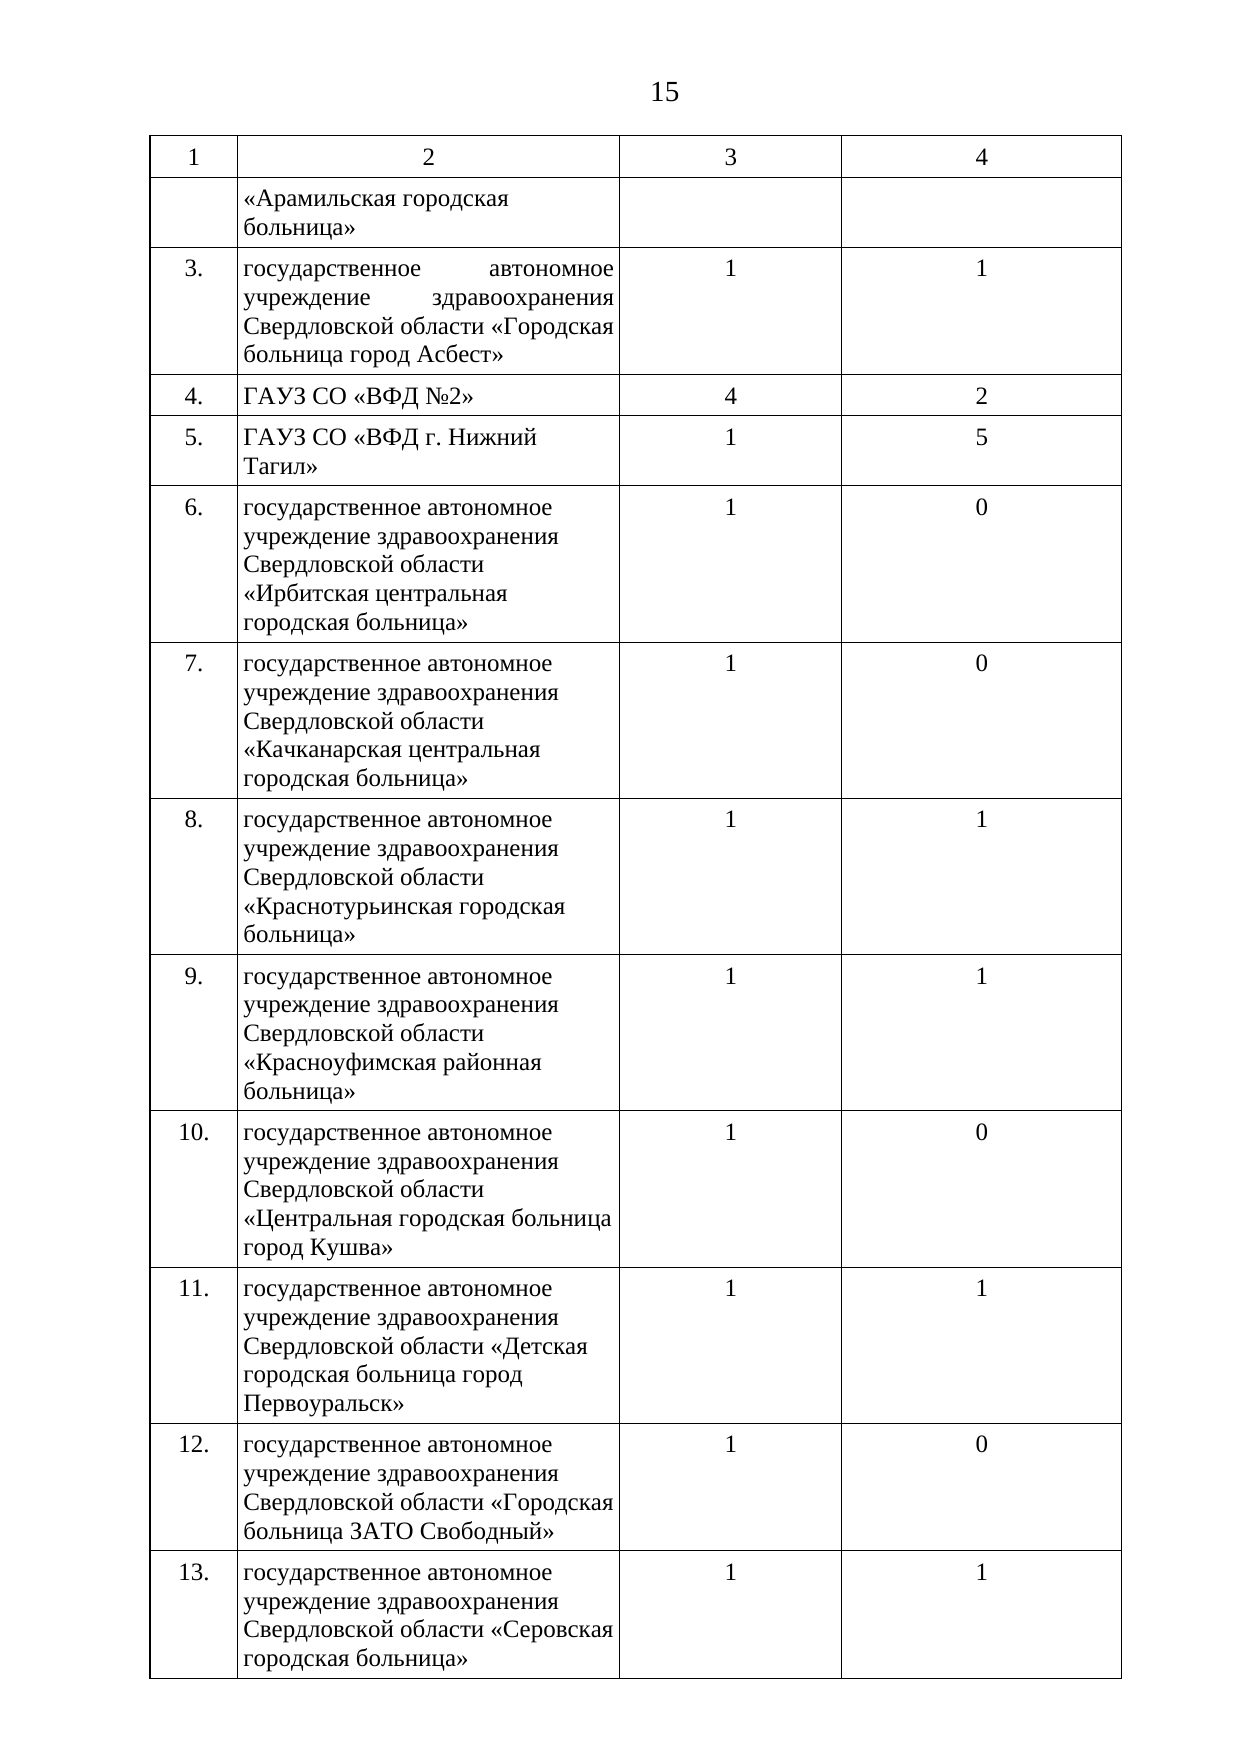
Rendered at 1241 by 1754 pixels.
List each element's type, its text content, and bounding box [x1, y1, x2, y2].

table_cell государственное автономное учреждение здравоохранения Свердловской области «Городская больница ЗАТО Свободный» [238, 1424, 619, 1550]
table_cell «Арамильская городская больница» [238, 178, 619, 247]
table_cell 0 [842, 486, 1121, 642]
table_header 2 [238, 136, 619, 177]
table_cell государственное автономное учреждение здравоохранения Свердловской области «Детская городская больница город Первоуральск» [238, 1268, 619, 1423]
table_cell [620, 178, 841, 247]
table_cell 9. [151, 955, 237, 1110]
table_cell 1 [620, 1111, 841, 1267]
table_cell государственное автономное учреждение здравоохранения Свердловской области «Городская больница город Асбест» [238, 248, 619, 374]
table_cell 1 [842, 1551, 1121, 1678]
table_cell 10. [151, 1111, 237, 1267]
table_cell ГАУЗ СО «ВФД №2» [238, 375, 619, 415]
table_cell 1 [842, 248, 1121, 374]
table_cell государственное автономное учреждение здравоохранения Свердловской области «Качканарская центральная городская больница» [238, 643, 619, 798]
table_cell 0 [842, 1424, 1121, 1550]
table_cell 4. [151, 375, 237, 415]
table_cell [842, 178, 1121, 247]
table_cell 1 [620, 486, 841, 642]
table_cell 13. [151, 1551, 237, 1678]
table_cell 1 [842, 1268, 1121, 1423]
table_header 1 [151, 136, 237, 177]
table_cell 1 [842, 799, 1121, 954]
table_cell 1 [620, 799, 841, 954]
table_cell ГАУЗ СО «ВФД г. Нижний Тагил» [238, 416, 619, 485]
table_cell 1 [620, 955, 841, 1110]
table_cell 1 [620, 416, 841, 485]
table_cell 8. [151, 799, 237, 954]
table_cell 1 [620, 1551, 841, 1678]
table_cell 3. [151, 248, 237, 374]
table_cell 6. [151, 486, 237, 642]
table_cell 12. [151, 1424, 237, 1550]
table_cell 5 [842, 416, 1121, 485]
table_cell государственное автономное учреждение здравоохранения Свердловской области «Серовская городская больница» [238, 1551, 619, 1678]
table_cell 4 [620, 375, 841, 415]
table_cell государственное автономное учреждение здравоохранения Свердловской области «Ирбитская центральная городская больница» [238, 486, 619, 642]
table_cell 1 [620, 1268, 841, 1423]
table_cell 11. [151, 1268, 237, 1423]
table_cell государственное автономное учреждение здравоохранения Свердловской области «Краснотурьинская городская больница» [238, 799, 619, 954]
table_cell 0 [842, 1111, 1121, 1267]
table_cell 7. [151, 643, 237, 798]
table_cell 5. [151, 416, 237, 485]
table_cell 2 [842, 375, 1121, 415]
table_cell 1 [620, 248, 841, 374]
table_cell 1 [620, 1424, 841, 1550]
table_cell 1 [620, 643, 841, 798]
table_header 3 [620, 136, 841, 177]
table_cell [151, 178, 237, 247]
table_cell государственное автономное учреждение здравоохранения Свердловской области «Центральная городская больница город Кушва» [238, 1111, 619, 1267]
table_header 4 [842, 136, 1121, 177]
table_cell 1 [842, 955, 1121, 1110]
table_cell 0 [842, 643, 1121, 798]
table_cell государственное автономное учреждение здравоохранения Свердловской области «Красноуфимская районная больница» [238, 955, 619, 1110]
